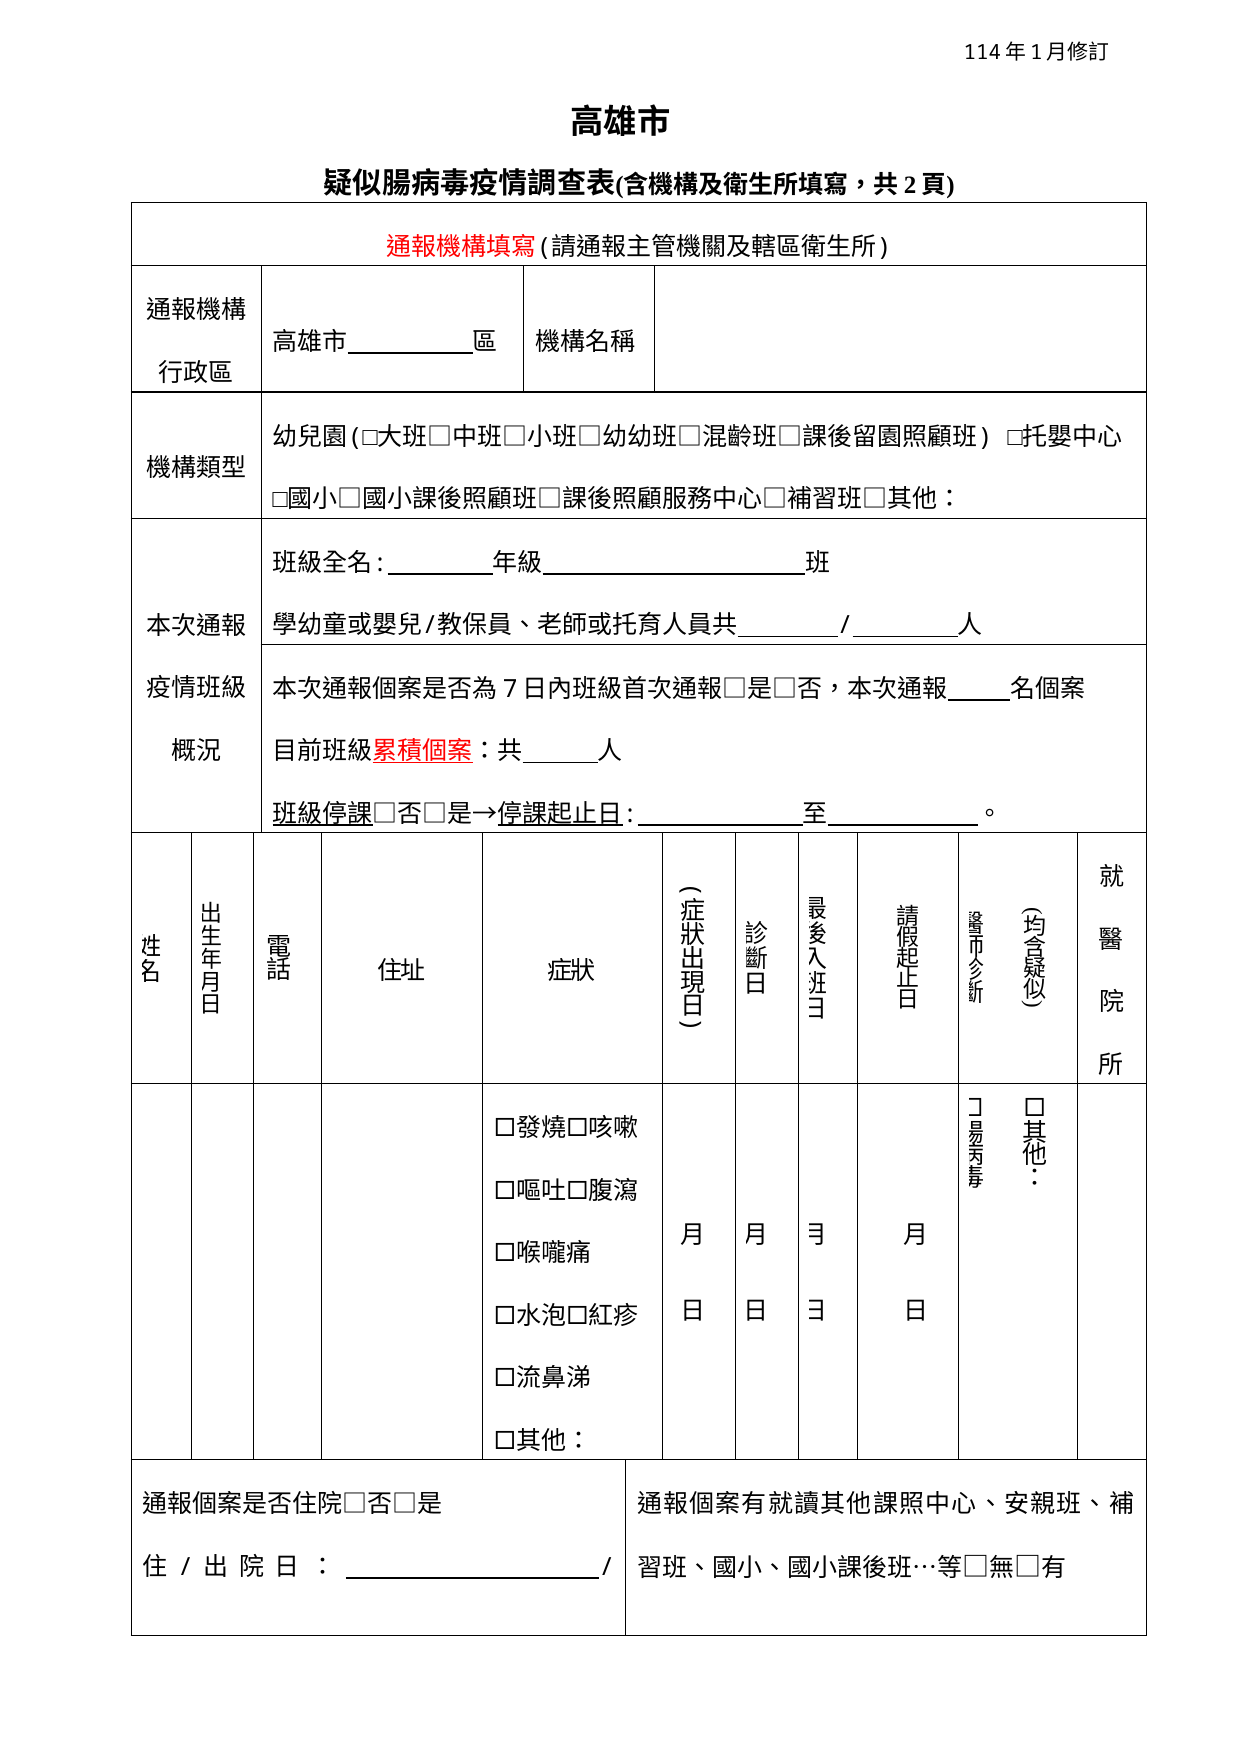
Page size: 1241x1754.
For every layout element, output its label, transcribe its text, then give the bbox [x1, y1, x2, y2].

table_cell 高雄市 區 [262, 266, 523, 391]
table_cell 月 日 [799, 1084, 857, 1459]
table_cell 月 日 [736, 1084, 798, 1459]
table_cell 症狀 [483, 833, 662, 1083]
table_cell 通報個案有就讀其他課照中心、安親班、補習班、國小、國小課後班…等□無□有 [626, 1460, 1146, 1635]
table_cell 機構名稱 [524, 266, 654, 391]
table_cell 月 日 至 月 日 [858, 1084, 958, 1459]
table_cell 電話 [254, 833, 321, 1083]
table_cell 其他： 腸病毒 疱疹性咽峽炎 手足口病 [959, 1084, 1077, 1459]
table_cell (症狀出現日) 發病日 [663, 833, 735, 1083]
table_cell 姓名 [132, 833, 191, 1083]
table_cell [322, 1084, 482, 1459]
table_cell [132, 1084, 191, 1459]
table_cell 住址 [322, 833, 482, 1083]
table_cell 通報機構填寫(請通報主管機關及轄區衛生所) [132, 203, 1146, 265]
table_cell 出生年月日 [192, 833, 253, 1083]
table_cell [655, 266, 1146, 391]
table_cell [192, 1084, 253, 1459]
table_cell 通報機構行政區 [132, 266, 261, 391]
table_cell 機構類型 [132, 393, 261, 517]
table_cell 最後入班日 [799, 833, 857, 1083]
table_cell [1078, 1084, 1146, 1459]
table_header 疑似腸病毒疫情調查表(含機構及衛生所填寫，共2頁) [131, 139, 1146, 202]
table_cell [254, 1084, 321, 1459]
table_cell 月 日 [663, 1084, 735, 1459]
table_cell 本次通報疫情班級概況 [132, 519, 261, 832]
table_cell 發燒咳嗽 嘔吐腹瀉 喉嚨痛 水泡紅疹 流鼻涕 其他： [483, 1084, 662, 1459]
table_cell 本次通報個案是否為7日內班級首次通報□是□否，本次通報 名個案 目前班級累積個案：共 人 班級停課□否□是→停課起止日: 至 。 [262, 645, 1146, 832]
table_cell 班級全名: 年級 班 學幼童或嬰兒/教保員、老師或托育人員共 / 人 [262, 519, 1146, 643]
table_cell (均含疑似) 醫師診斷 [959, 833, 1077, 1083]
table_cell 幼兒園(□大班□中班□小班□幼幼班□混齡班□課後留園照顧班) □托嬰中心 □國小□國小課後照顧班□課後照顧服務中心□補習班□其他： [262, 393, 1146, 517]
table_cell 就醫 院所 [1078, 833, 1146, 1083]
text 高雄市 [131, 77, 1109, 139]
table_cell 請假起止日 [858, 833, 958, 1083]
table_cell 診斷日 [736, 833, 798, 1083]
table_cell 通報個案是否住院□否□是 住/出院日： / [132, 1460, 625, 1635]
